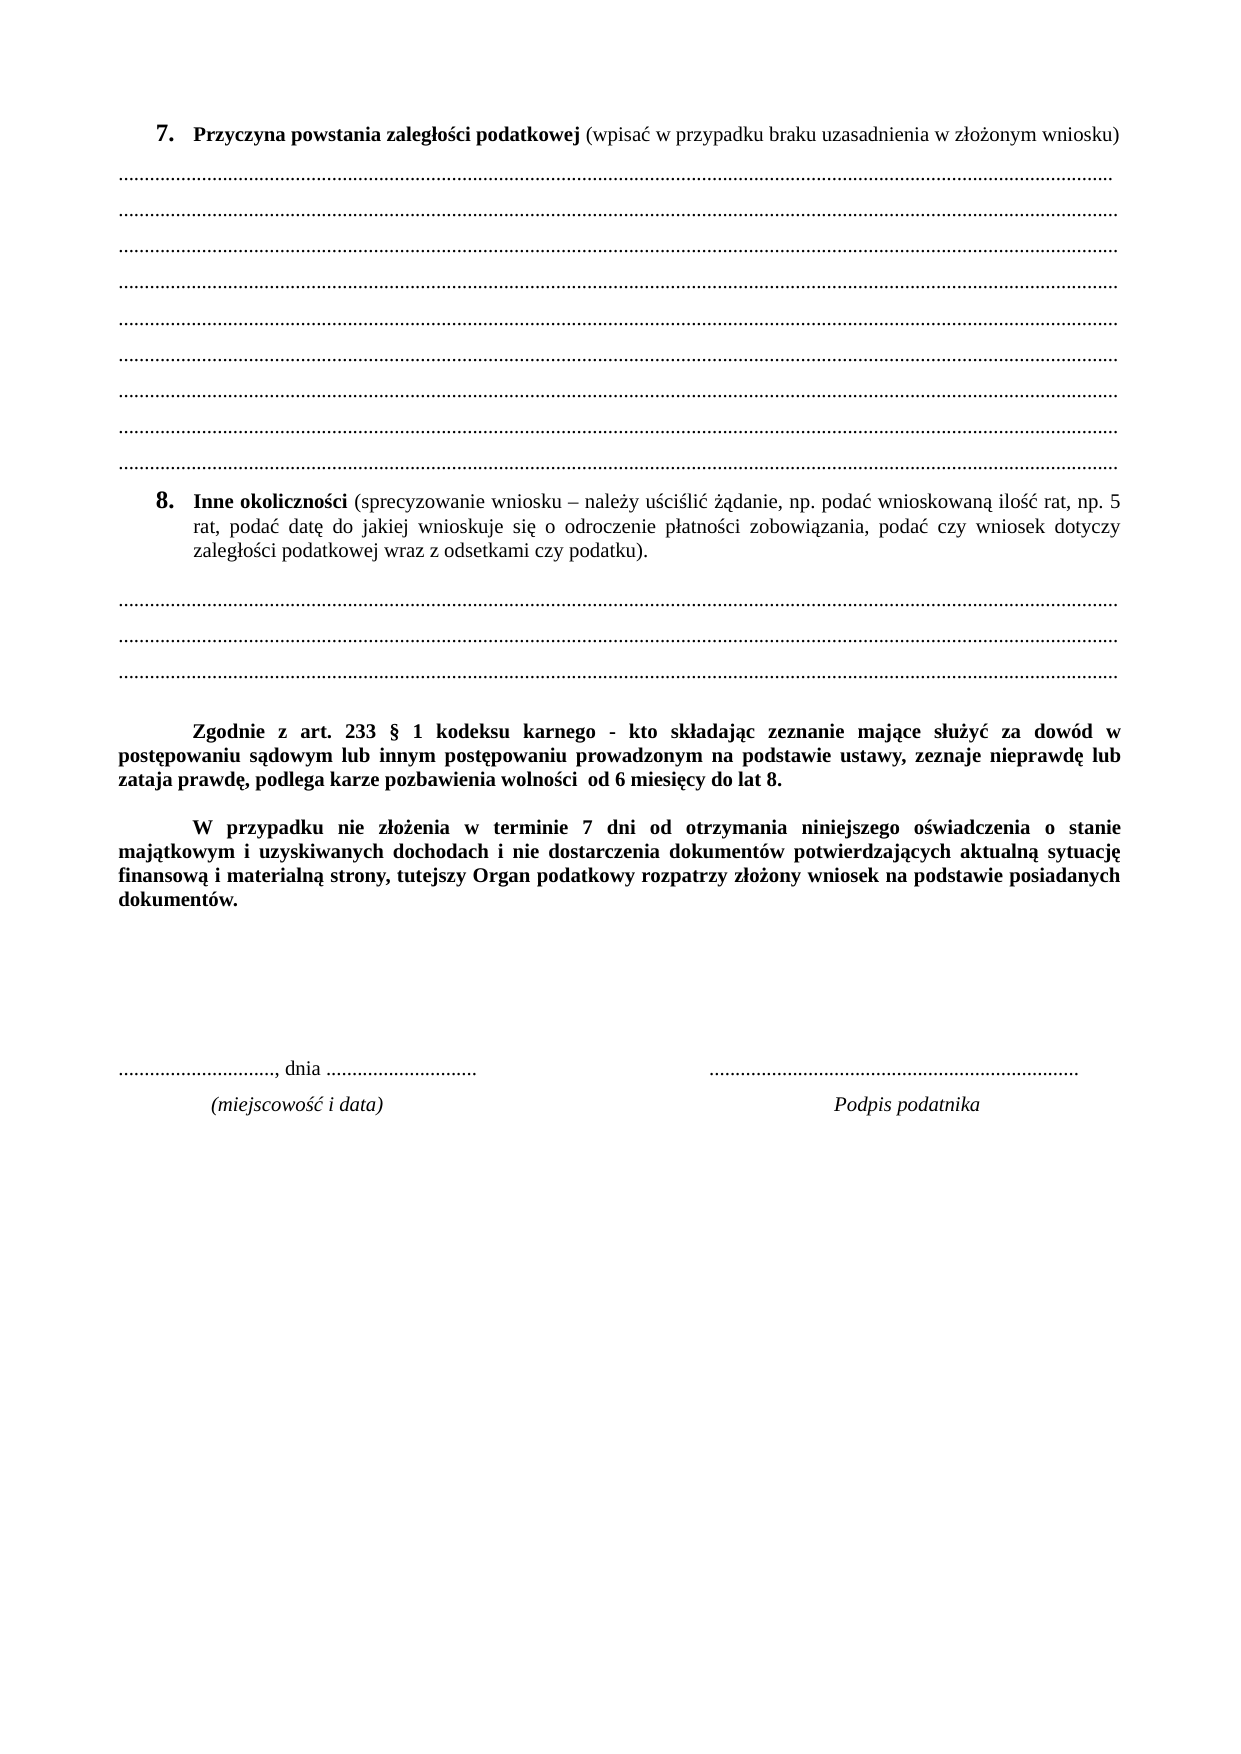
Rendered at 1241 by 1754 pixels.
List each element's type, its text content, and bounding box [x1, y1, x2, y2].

text ................................................................................................................................................................................................ [118, 413, 1122, 438]
text (miejscowość i data) Podpis podatnika [118, 1092, 1122, 1116]
text ................................................................................................................................................................................................ [118, 623, 1122, 647]
list Inne okoliczności (sprecyzowanie wniosku – należy uściślić żądanie, np. podać wnioskowaną ilość rat, np. 5 rat, podać datę do jakiej wnioskuje się o odroczenie płatności zobowiązania, podać czy wniosek dotyczy zaległości podatkowej wraz z odsetkami czy podatku). [156, 486, 1122, 562]
text ................................................................................................................................................................................................ [118, 587, 1122, 611]
text ................................................................................................................................................................................................ [118, 341, 1122, 366]
text ................................................................................................................................................................................................ [118, 659, 1122, 683]
text ................................................................................................................................................................................................ [118, 197, 1122, 221]
text W przypadku nie złożenia w terminie 7 dni od otrzymania niniejszego oświadczenia o stanie majątkowym i uzyskiwanych dochodach i nie dostarczenia dokumentów potwierdzających aktualną sytuację finansową i materialną strony, tutejszy Organ podatkowy rozpatrzy złożony wniosek na podstawie posiadanych dokumentów. [118, 815, 1122, 911]
text ................................................................................................................................................................................................ [118, 233, 1122, 257]
text ................................................................................................................................................................................................................................................................................................................................................................................................ [118, 269, 1122, 329]
text ................................................................................................................................................................................................ [118, 449, 1122, 474]
list Przyczyna powstania zaległości podatkowej (wpisać w przypadku braku uzasadnienia w złożonym wniosku) [156, 118, 1122, 147]
text ................................................................................................................................................................................................ [118, 377, 1122, 402]
text .............................., dnia ............................. ....................................................................... [118, 1056, 1122, 1080]
text Zgodnie z art. 233 § 1 kodeksu karnego - kto składając zeznanie mające służyć za dowód w postępowaniu sądowym lub innym postępowaniu prowadzonym na podstawie ustawy, zeznaje nieprawdę lub zataja prawdę, podlega karze pozbawienia wolności od 6 miesięcy do lat 8. [118, 719, 1122, 791]
text ............................................................................................................................................................................................... [118, 161, 1122, 185]
